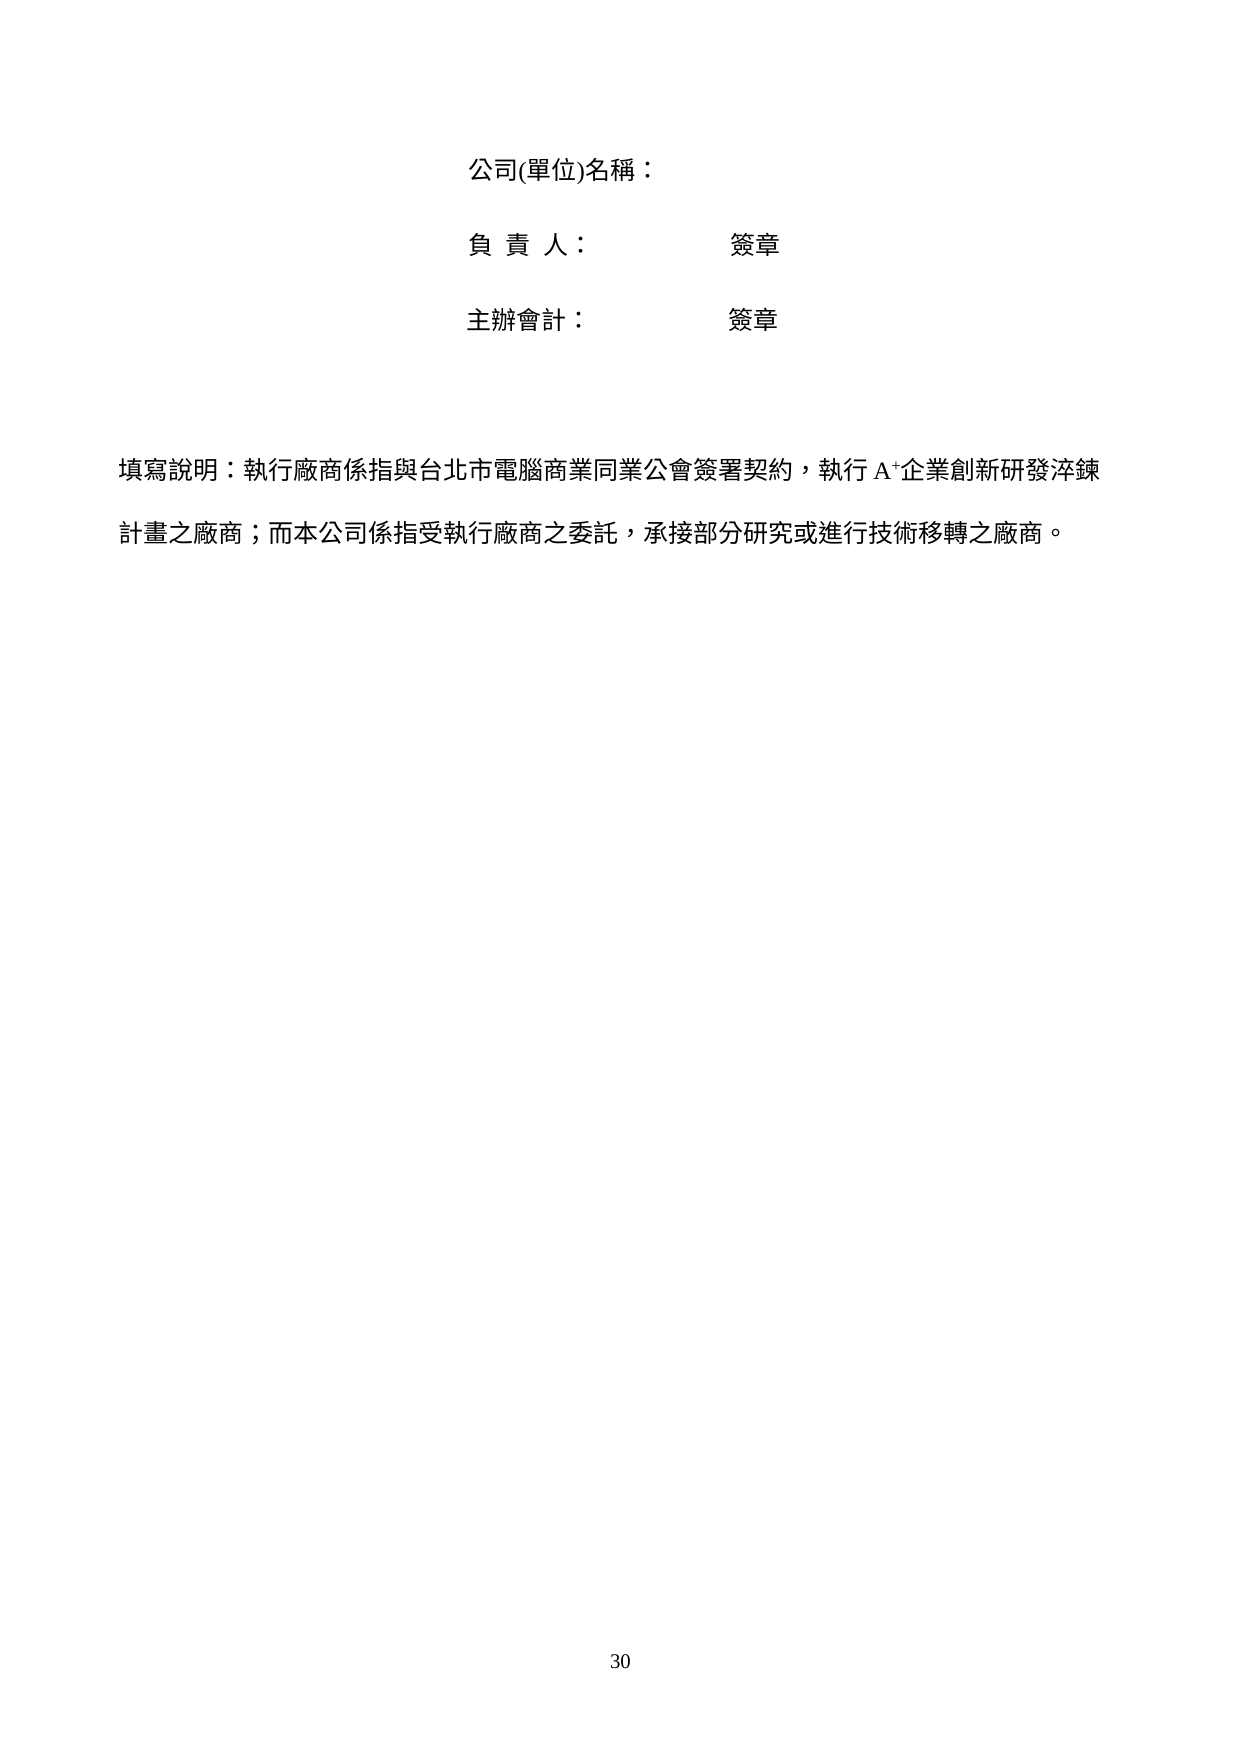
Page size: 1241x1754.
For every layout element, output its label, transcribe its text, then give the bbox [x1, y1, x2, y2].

text 填寫說明：執行廠商係指與台北市電腦商業同業公會簽署契約，執行A+企業創新研發淬鍊計畫之廠商；而本公司係指受執行廠商之委託，承接部分研究或進行技術移轉之廠商。 [118, 427, 1122, 552]
text 負 責 人： 簽章 [168, 202, 1122, 264]
text 主辦會計： 簽章 [178, 277, 1122, 339]
text 公司(單位)名稱： [168, 127, 1122, 189]
